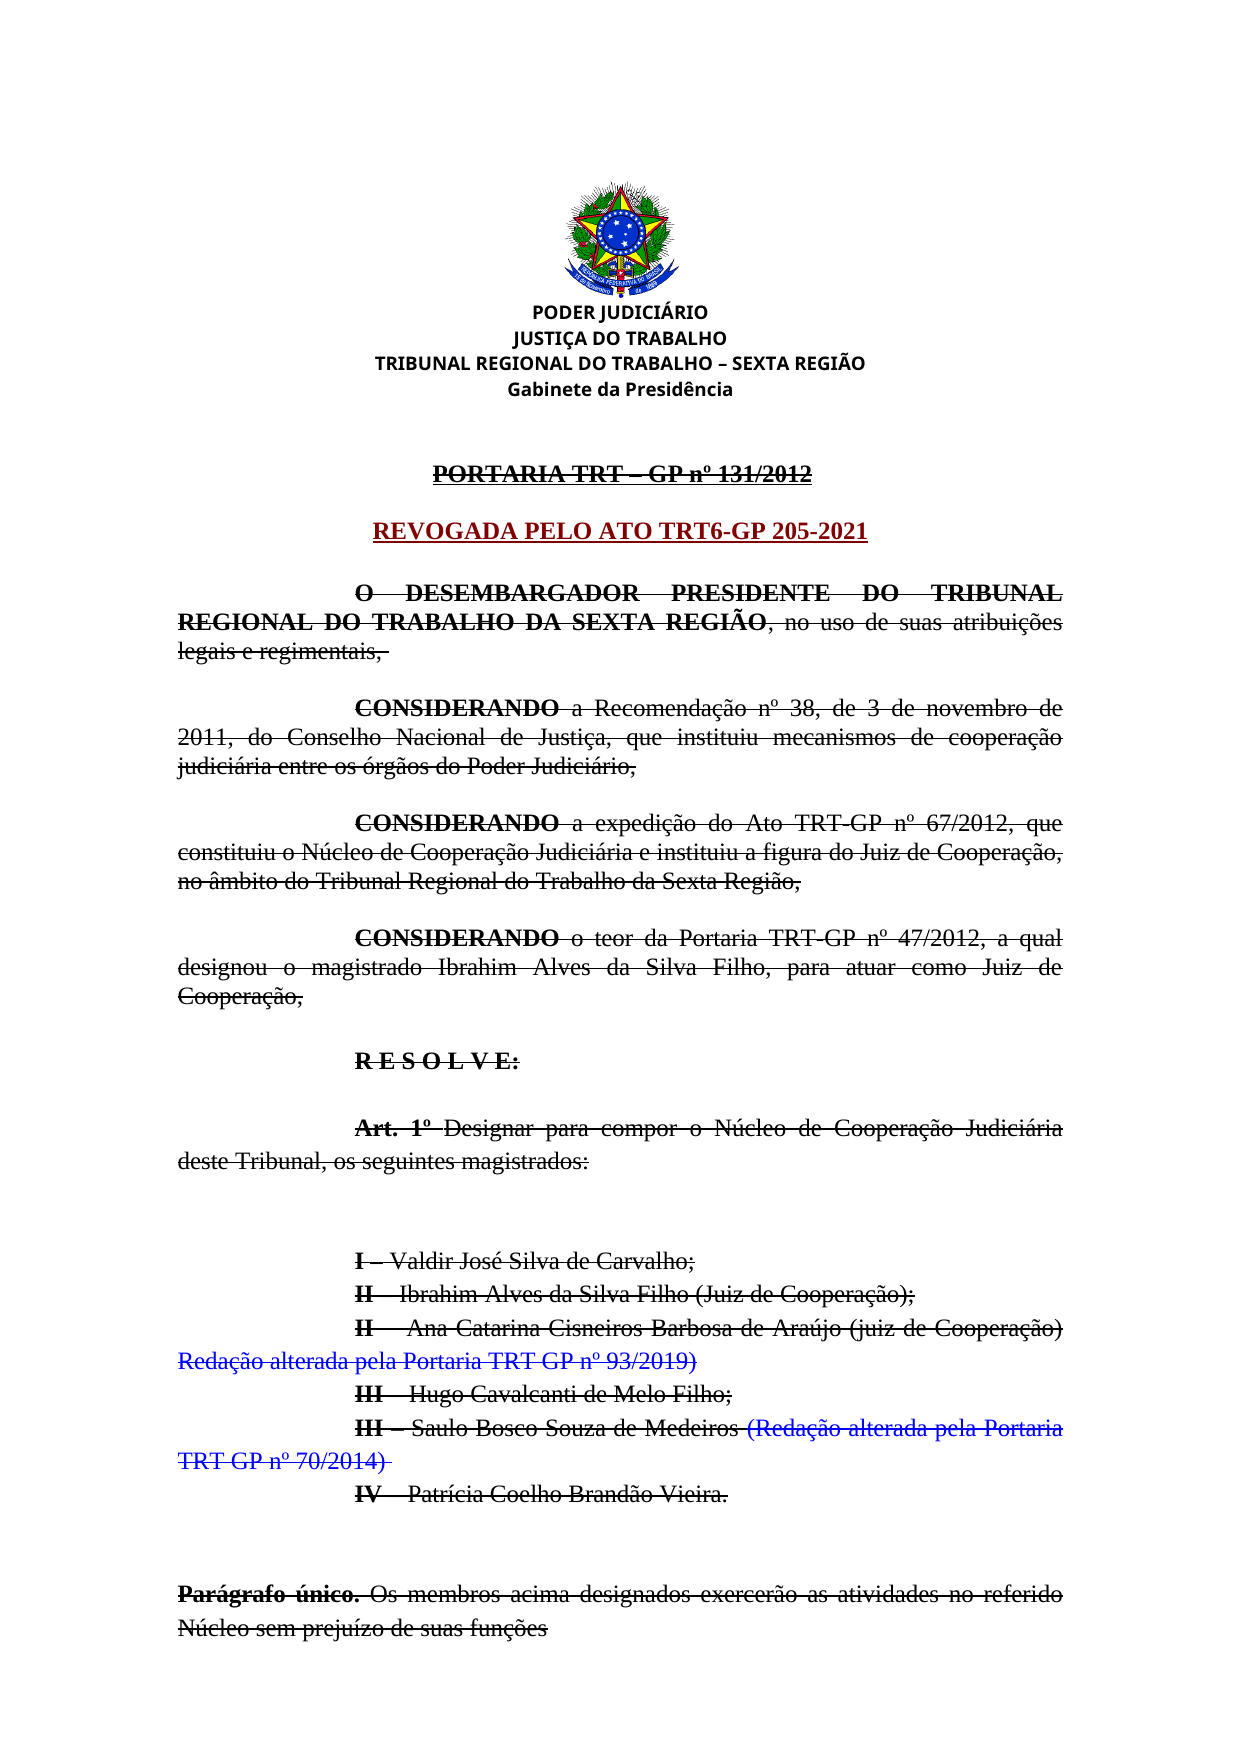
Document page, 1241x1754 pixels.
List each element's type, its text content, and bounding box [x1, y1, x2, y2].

text II Ana Catarina Cisneiros Barbosa de Araújo (juiz de Cooperação) Redação alterada pela Portaria TRT GP nº 93/2019) [177, 1309, 1063, 1376]
text III – Hugo Cavalcanti de Melo Filho; [177, 1376, 1063, 1409]
text CONSIDERANDO a Recomendação nº 38, de 3 de novembro de 2011, do Conselho Nacional de Justiça, que instituiu mecanismos de cooperação judiciária entre os órgãos do Poder Judiciário, [177, 693, 1063, 738]
picture [558, 178, 682, 300]
text CONSIDERANDO a Recomendação nº 38, de 3 de novembro de 2011, do Conselho Nacional de Justiça, que instituiu mecanismos de cooperação judiciária entre os órgãos do Poder Judiciário, [177, 739, 1063, 779]
text CONSIDERANDO a expedição do Ato TRT-GP nº 67/2012, que constituiu o Núcleo de Cooperação Judiciária e instituiu a figura do Juiz de Cooperação, no âmbito do Tribunal Regional do Trabalho da Sexta Região, [177, 808, 1063, 853]
text PODER JUDICIÁRIO [177, 299, 1063, 325]
text I – Valdir José Silva de Carvalho; [177, 1243, 1063, 1276]
subtitle PORTARIA TRT – GP nº 131/2012 [177, 459, 1067, 488]
text R E S O L V E: [177, 1043, 1063, 1076]
text Parágrafo único. Os membros acima designados exercerão as atividades no referido Núcleo sem prejuízo de suas funções [177, 1596, 1063, 1643]
text TRIBUNAL REGIONAL DO TRABALHO – SEXTA REGIÃO [177, 350, 1063, 376]
text O DESEMBARGADOR PRESIDENTE DO TRIBUNAL REGIONAL DO TRABALHO DA SEXTA REGIÃO, no uso de suas atribuições legais e regimentais, [177, 624, 1063, 664]
text O DESEMBARGADOR PRESIDENTE DO TRIBUNAL REGIONAL DO TRABALHO DA SEXTA REGIÃO, no uso de suas atribuições legais e regimentais, [177, 578, 1063, 623]
text Art. 1º Designar para compor o Núcleo de Cooperação Judiciária deste Tribunal, os seguintes magistrados: [177, 1109, 1063, 1176]
text REVOGADA PELO ATO TRT6-GP 205-2021 [177, 516, 1063, 545]
text CONSIDERANDO o teor da Portaria TRT-GP nº 47/2012, a qual designou o magistrado Ibrahim Alves da Silva Filho, para atuar como Juiz de Cooperação, [177, 923, 1063, 968]
text IV – Patrícia Coelho Brandão Vieira. [177, 1476, 1063, 1509]
text CONSIDERANDO a expedição do Ato TRT-GP nº 67/2012, que constituiu o Núcleo de Cooperação Judiciária e instituiu a figura do Juiz de Cooperação, no âmbito do Tribunal Regional do Trabalho da Sexta Região, [177, 854, 1063, 894]
text Gabinete da Presidência [177, 376, 1063, 401]
text JUSTIÇA DO TRABALHO [177, 325, 1063, 350]
text III – Saulo Bosco Souza de Medeiros (Redação alterada pela Portaria TRT GP nº 70/2014) [177, 1409, 1063, 1476]
text Parágrafo único. Os membros acima designados exercerão as atividades no referido Núcleo sem prejuízo de suas funções [177, 1576, 1063, 1595]
text II – Ibrahim Alves da Silva Filho (Juiz de Cooperação); [177, 1276, 1063, 1309]
text CONSIDERANDO o teor da Portaria TRT-GP nº 47/2012, a qual designou o magistrado Ibrahim Alves da Silva Filho, para atuar como Juiz de Cooperação, [177, 969, 1063, 1009]
